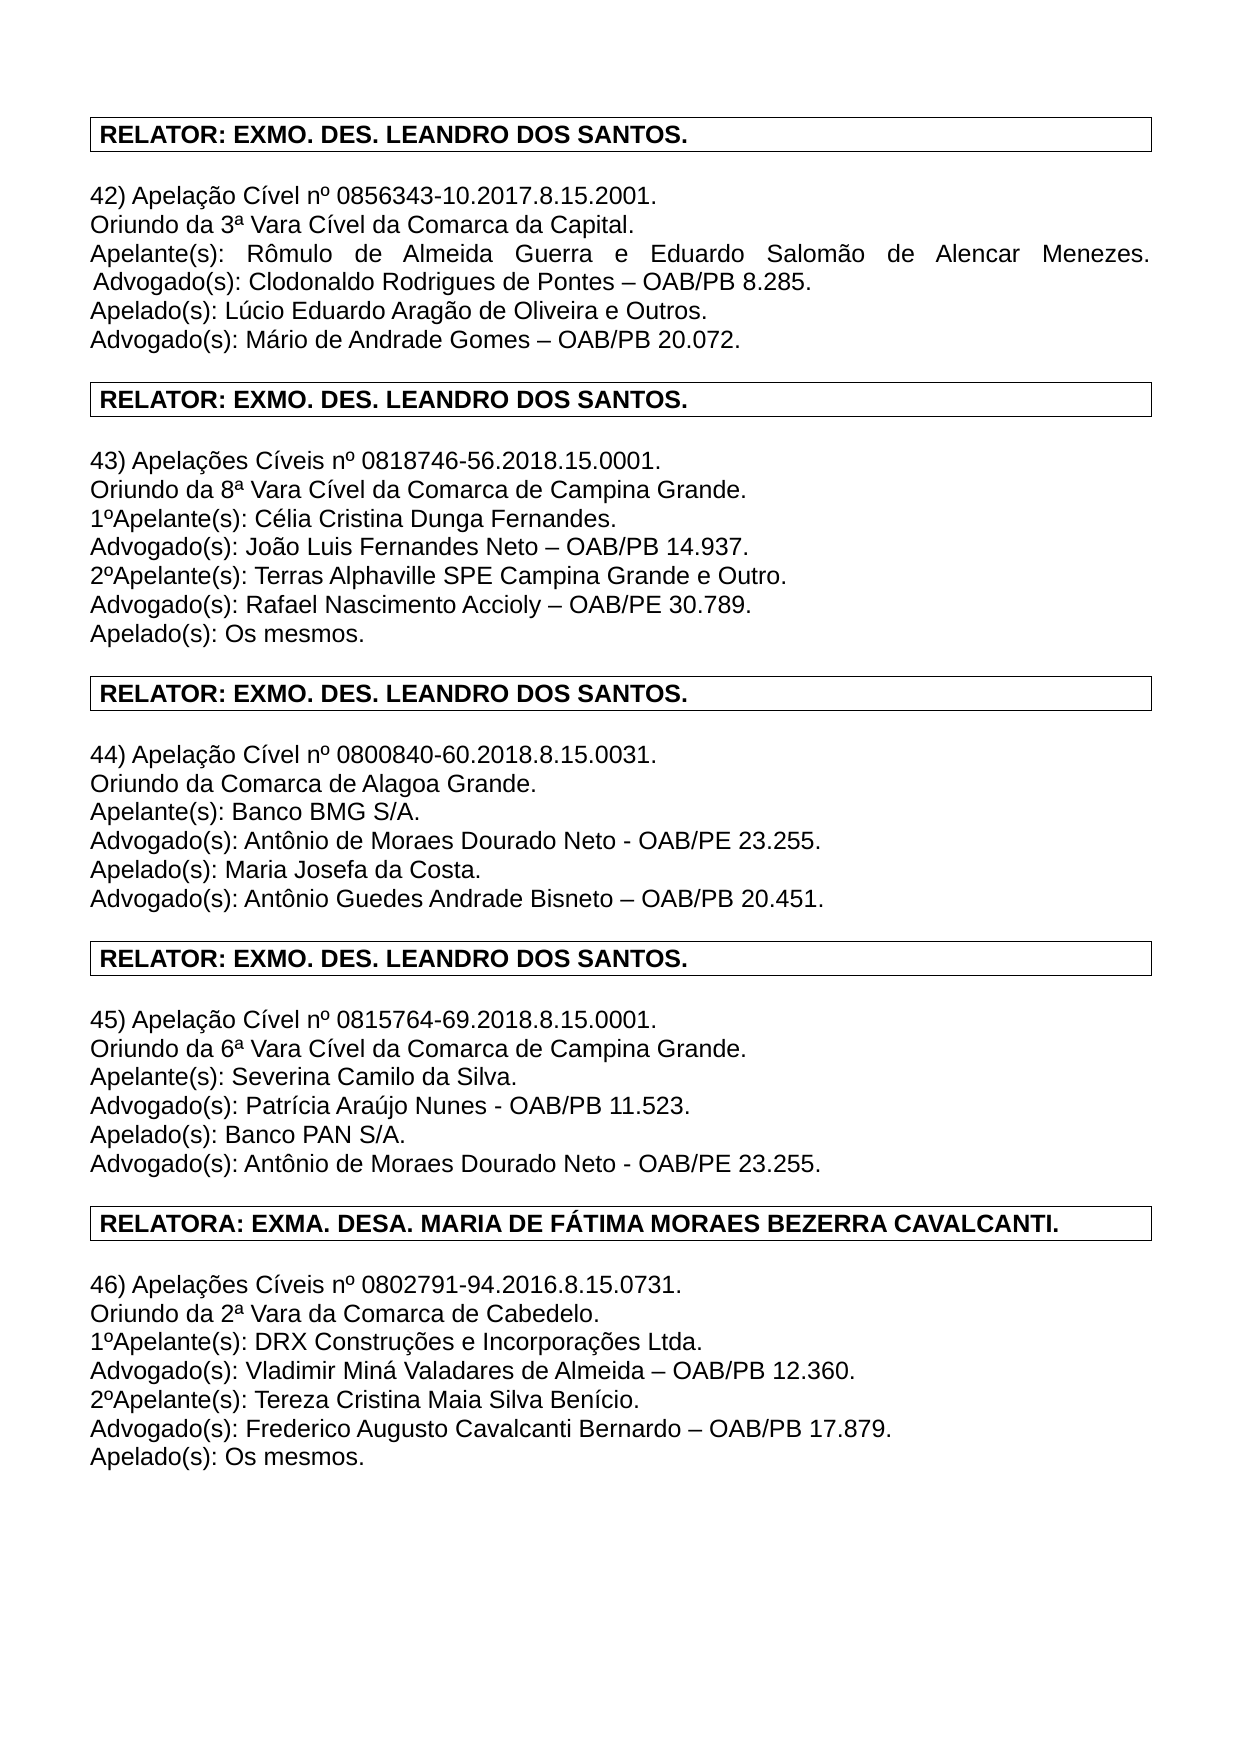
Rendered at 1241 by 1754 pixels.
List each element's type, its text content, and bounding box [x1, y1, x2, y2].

text 2ºApelante(s): Tereza Cristina Maia Silva Benício. [90, 1385, 1152, 1413]
text 46) Apelações Cíveis nº 0802791-94.2016.8.15.0731. [90, 1270, 1152, 1298]
text 1ºApelante(s): Célia Cristina Dunga Fernandes. [90, 503, 1152, 532]
text Oriundo da 6ª Vara Cível da Comarca de Campina Grande. [90, 1033, 1152, 1062]
text Apelado(s): Banco PAN S/A. [90, 1120, 1152, 1148]
text Apelado(s): Lúcio Eduardo Aragão de Oliveira e Outros. [90, 296, 1152, 325]
text Apelado(s): Os mesmos. [90, 1442, 1152, 1471]
text 42) Apelação Cível nº 0856343-10.2017.8.15.2001. [90, 181, 1152, 210]
text Advogado(s): Patrícia Araújo Nunes - OAB/PB 11.523. [90, 1091, 1152, 1120]
text Advogado(s): Rafael Nascimento Accioly – OAB/PE 30.789. [90, 590, 1152, 618]
text 2ºApelante(s): Terras Alphaville SPE Campina Grande e Outro. [90, 561, 1152, 590]
text Apelado(s): Os mesmos. [90, 618, 1152, 647]
text Oriundo da Comarca de Alagoa Grande. [90, 768, 1152, 797]
text RELATORA: EXMA. DESA. MARIA DE FÁTIMA MORAES BEZERRA CAVALCANTI. [91, 1207, 1151, 1240]
text Advogado(s): Frederico Augusto Cavalcanti Bernardo – OAB/PB 17.879. [90, 1413, 1152, 1442]
text Apelante(s): Severina Camilo da Silva. [90, 1062, 1152, 1091]
text 1ºApelante(s): DRX Construções e Incorporações Ltda. [90, 1327, 1152, 1356]
text Oriundo da 3ª Vara Cível da Comarca da Capital. [90, 210, 1152, 238]
text Advogado(s): Antônio Guedes Andrade Bisneto – OAB/PB 20.451. [90, 883, 1152, 912]
text Apelado(s): Maria Josefa da Costa. [90, 855, 1152, 883]
text Oriundo da 8ª Vara Cível da Comarca de Campina Grande. [90, 475, 1152, 503]
text Apelante(s): Rômulo de Almeida Guerra e Eduardo Salomão de Alencar Menezes. Advogado(s): Clodonaldo Rodrigues de Pontes – OAB/PB 8.285. [90, 238, 1152, 296]
text RELATOR: EXMO. DES. LEANDRO DOS SANTOS. [91, 118, 1151, 151]
text Advogado(s): João Luis Fernandes Neto – OAB/PB 14.937. [90, 532, 1152, 561]
text 43) Apelações Cíveis nº 0818746-56.2018.15.0001. [90, 446, 1152, 475]
text Advogado(s): Antônio de Moraes Dourado Neto - OAB/PE 23.255. [90, 826, 1152, 855]
text RELATOR: EXMO. DES. LEANDRO DOS SANTOS. [91, 942, 1151, 975]
text Apelante(s): Banco BMG S/A. [90, 797, 1152, 826]
text RELATOR: EXMO. DES. LEANDRO DOS SANTOS. [91, 677, 1151, 710]
text Advogado(s): Antônio de Moraes Dourado Neto - OAB/PE 23.255. [90, 1148, 1152, 1177]
text 44) Apelação Cível nº 0800840-60.2018.8.15.0031. [90, 740, 1152, 768]
text 45) Apelação Cível nº 0815764-69.2018.8.15.0001. [90, 1005, 1152, 1033]
text Advogado(s): Mário de Andrade Gomes – OAB/PB 20.072. [90, 325, 1152, 353]
text RELATOR: EXMO. DES. LEANDRO DOS SANTOS. [91, 383, 1151, 416]
text Oriundo da 2ª Vara da Comarca de Cabedelo. [90, 1298, 1152, 1327]
text Advogado(s): Vladimir Miná Valadares de Almeida – OAB/PB 12.360. [90, 1356, 1152, 1385]
